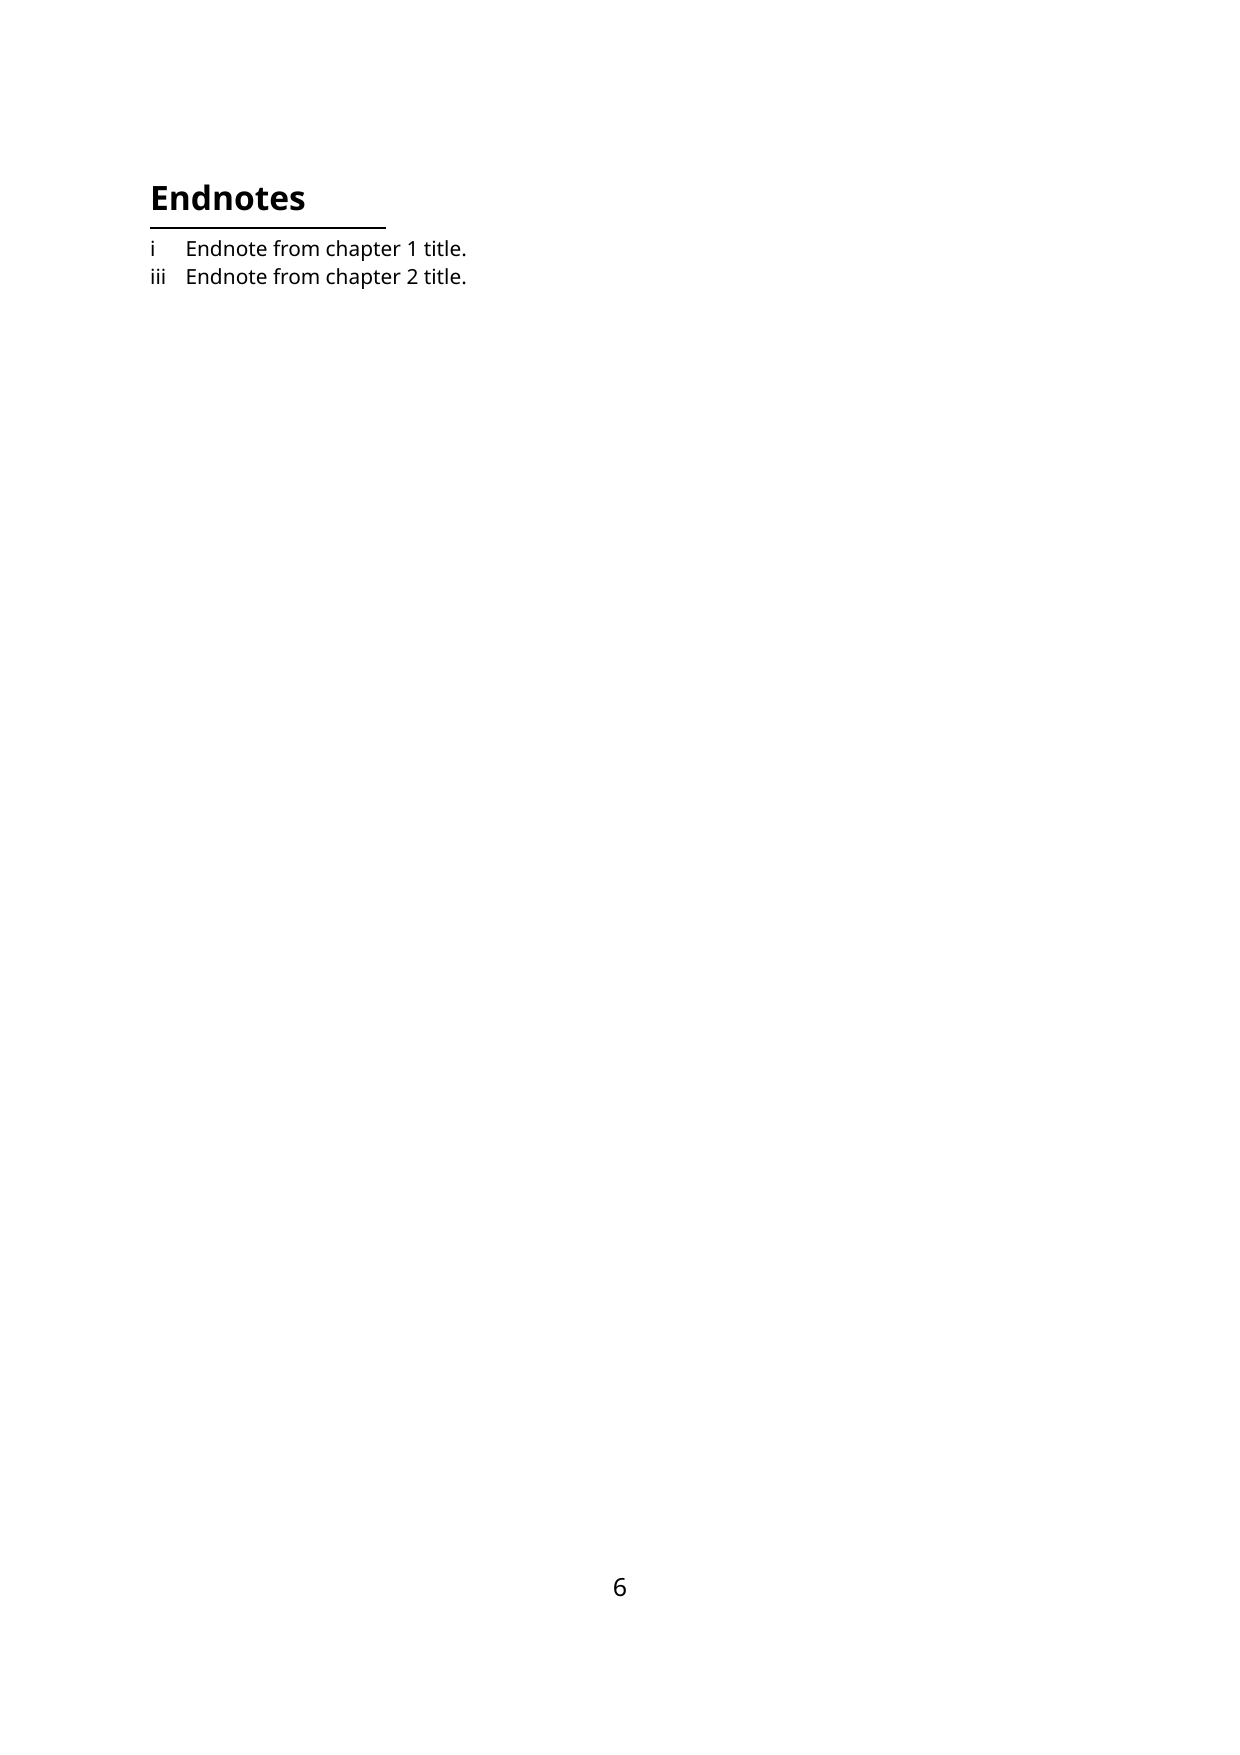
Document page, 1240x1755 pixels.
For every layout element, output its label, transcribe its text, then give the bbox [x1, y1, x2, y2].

text Endnote from chapter 2 title. [150, 262, 1089, 291]
text Endnote from chapter 1 title. [150, 234, 1089, 262]
subtitle Endnotes [150, 175, 1089, 221]
